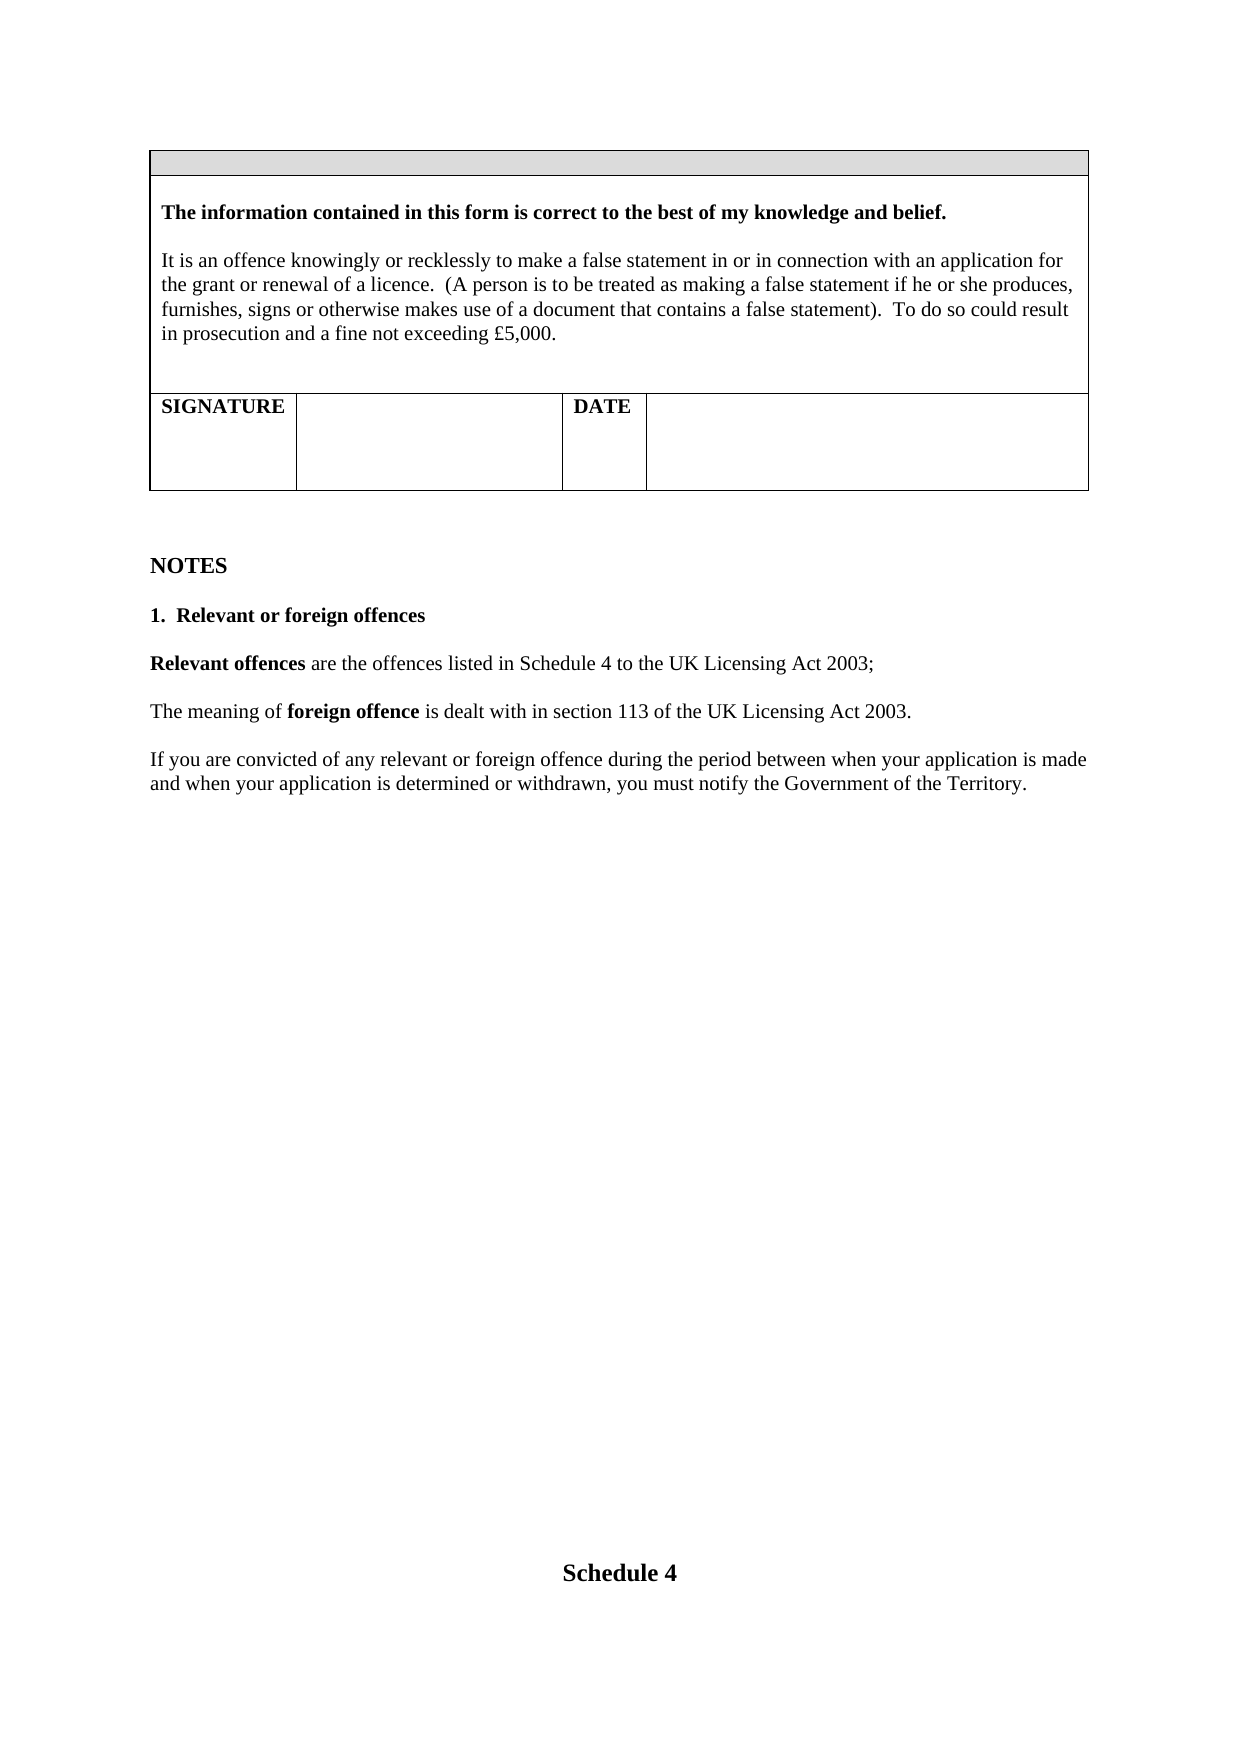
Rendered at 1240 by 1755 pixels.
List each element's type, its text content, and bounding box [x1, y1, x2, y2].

text If you are convicted of any relevant or foreign offence during the period between when your application is made and when your application is determined or withdrawn, you must notify the Government of the Territory. [150, 747, 1089, 795]
table_cell [647, 394, 1088, 490]
table_cell SIGNATURE [151, 394, 296, 490]
text Relevant offences are the offences listed in Schedule 4 to the UK Licensing Act 2003; [150, 651, 1089, 675]
table_cell The information contained in this form is correct to the best of my knowledge and belief. It is an offence knowingly or recklessly to make a false statement in or in connection with an application for the grant or renewal of a licence. (A person is to be treated as making a false statement if he or she produces, furnishes, signs or otherwise makes use of a document that contains a false statement). To do so could result in prosecution and a fine not exceeding £5,000. [151, 176, 1088, 393]
table_cell [297, 394, 562, 490]
text 1. Relevant or foreign offences [150, 602, 1089, 627]
table_cell [151, 151, 1088, 175]
text Schedule 4 [150, 1558, 1089, 1587]
text NOTES [150, 552, 1089, 578]
text The meaning of foreign offence is dealt with in section 113 of the UK Licensing Act 2003. [150, 699, 1089, 723]
table_cell DATE [563, 394, 646, 490]
